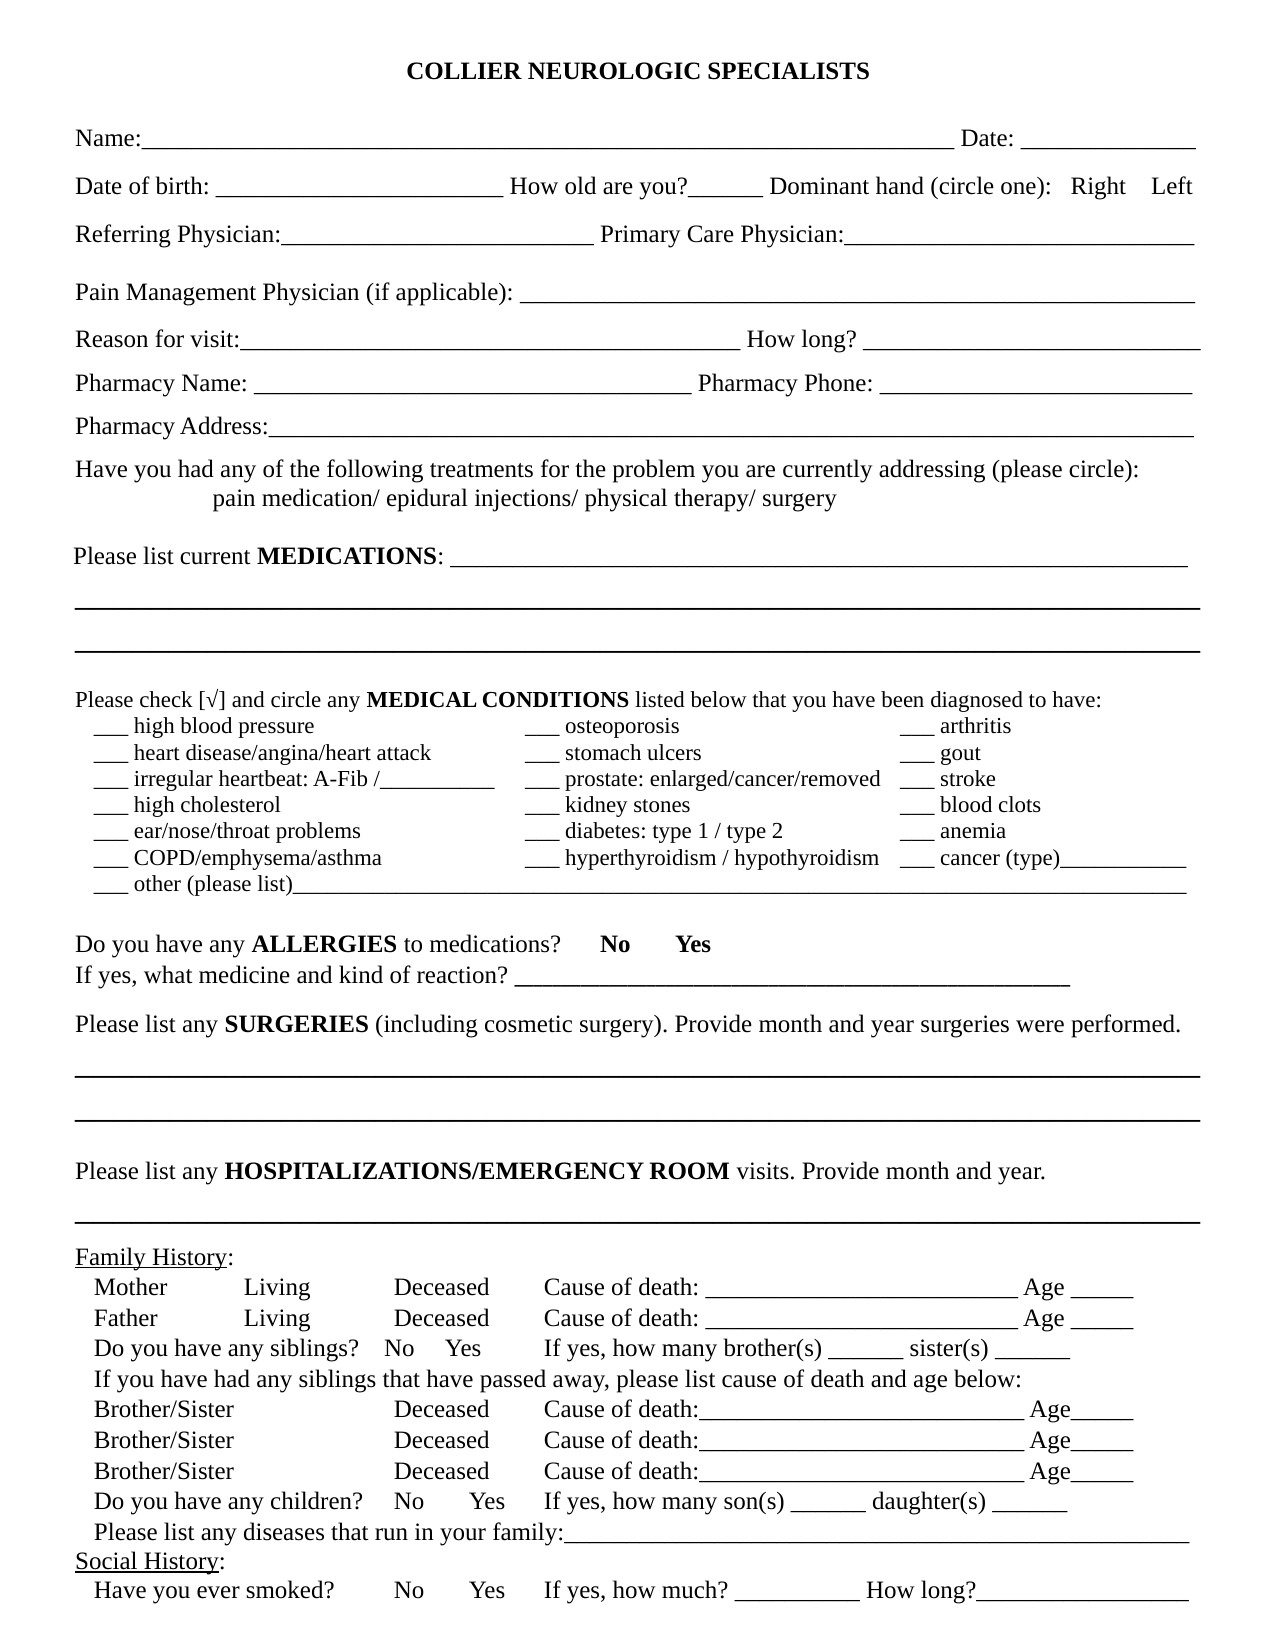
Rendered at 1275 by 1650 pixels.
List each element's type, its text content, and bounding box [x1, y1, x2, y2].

text Have you ever smoked? No Yes If yes, how much? __________ How long?_________________ [94, 1575, 1201, 1604]
text COLLIER NEUROLOGIC SPECIALISTS [75, 56, 1201, 85]
text ________________________________________________________________________________________________________________________ [75, 1039, 1201, 1125]
text ____________________________________________________________ [75, 571, 1201, 614]
text ___ COPD/emphysema/asthma ___ hyperthyroidism / hypothyroidism ___ cancer (type)___________ [75, 844, 1201, 870]
text ___ other (please list)______________________________________________________________________________ [75, 870, 1201, 897]
text Do you have any ALLERGIES to medications? No Yes [75, 928, 1201, 958]
text Please check [√] and circle any MEDICAL CONDITIONS listed below that you have been diagnosed to have: [75, 686, 1201, 712]
text Pharmacy Name: ___________________________________ Pharmacy Phone: _________________________ Pharmacy Address:__________________________________________________________________________ [75, 368, 1201, 439]
text If yes, what medicine and kind of reaction? ___________________________________________________________ [75, 958, 1201, 989]
text Social History: [75, 1546, 1201, 1575]
text Please list any HOSPITALIZATIONS/EMERGENCY ROOM visits. Provide month and year. ____________________________________________________________ [75, 1156, 1201, 1228]
text Have you had any of the following treatments for the problem you are currently addressing (please circle): [75, 454, 1201, 483]
text Please list any diseases that run in your family:__________________________________________________ [94, 1516, 1201, 1546]
text Brother/Sister Deceased Cause of death:__________________________ Age_____ [94, 1393, 1201, 1424]
text Please list current MEDICATIONS: ___________________________________________________________ [73, 540, 1201, 571]
text Family History: [75, 1242, 1201, 1271]
text Pain Management Physician (if applicable): ______________________________________________________ [75, 277, 1201, 305]
text Do you have any siblings? No Yes If yes, how many brother(s) ______ sister(s) ______ [94, 1332, 1201, 1363]
text ____________________________________________________________ [75, 614, 1201, 657]
text Reason for visit:________________________________________ How long? ___________________________ [75, 324, 1201, 353]
text ___ heart disease/angina/heart attack ___ stomach ulcers ___ gout [75, 738, 1201, 765]
text Mother Living Deceased Cause of death: _________________________ Age _____ [94, 1271, 1201, 1301]
text ___ high cholesterol ___ kidney stones ___ blood clots [75, 791, 1201, 818]
text Referring Physician:_________________________ Primary Care Physician:____________________________ [75, 219, 1201, 248]
text Father Living Deceased Cause of death: _________________________ Age _____ [94, 1301, 1201, 1332]
text Please list any SURGERIES (including cosmetic surgery). Provide month and year surgeries were performed. [75, 1008, 1201, 1039]
text pain medication/ epidural injections/ physical therapy/ surgery [75, 483, 1201, 511]
text ___ irregular heartbeat: A-Fib /__________ ___ prostate: enlarged/cancer/removed ___ stroke [75, 765, 1201, 791]
text Name:_________________________________________________________________ Date: ______________ [75, 123, 1201, 152]
text Brother/Sister Deceased Cause of death:__________________________ Age_____ [94, 1454, 1201, 1485]
text Brother/Sister Deceased Cause of death:__________________________ Age_____ [94, 1424, 1201, 1454]
text ___ ear/nose/throat problems ___ diabetes: type 1 / type 2 ___ anemia [75, 818, 1201, 844]
text Do you have any children? No Yes If yes, how many son(s) ______ daughter(s) ______ [94, 1485, 1201, 1516]
text Date of birth: _______________________ How old are you?______ Dominant hand (circle one): Right Left [75, 171, 1201, 200]
text ___ high blood pressure ___ osteoporosis ___ arthritis [75, 712, 1201, 738]
text If you have had any siblings that have passed away, please list cause of death and age below: [94, 1363, 1201, 1393]
